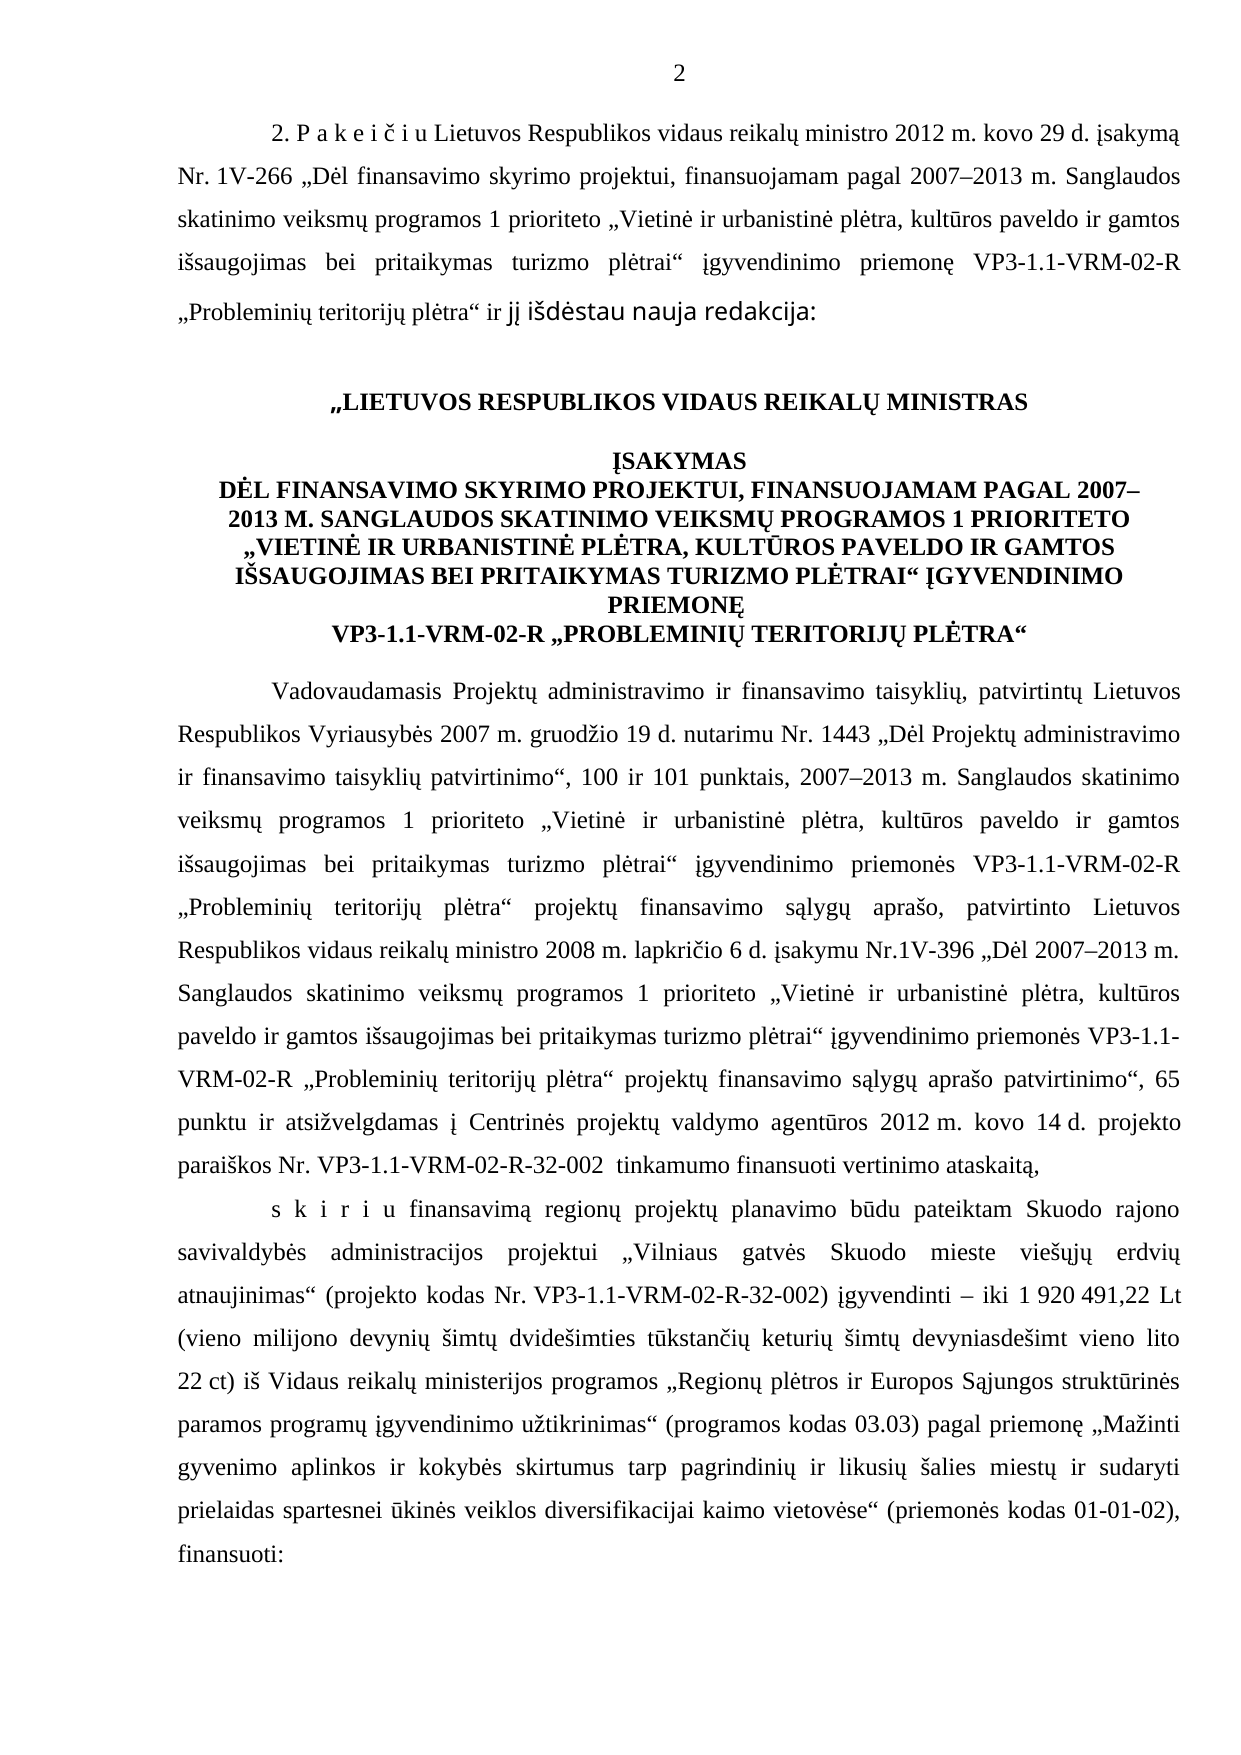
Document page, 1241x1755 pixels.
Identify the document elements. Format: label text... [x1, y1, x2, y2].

text 2. P a k e i č i u Lietuvos Respublikos vidaus reikalų ministro 2012 m. kovo 29 d. įsakymą Nr. 1V-266 „Dėl finansavimo skyrimo projektui, finansuojamam pagal 2007–2013 m. Sanglaudos skatinimo veiksmų programos 1 prioriteto „Vietinė ir urbanistinė plėtra, kultūros paveldo ir gamtos išsaugojimas bei pritaikymas turizmo plėtrai“ įgyvendinimo priemonę VP3-1.1-VRM-02-R „Probleminių teritorijų plėtra“ ir jį išdėstau nauja redakcija: [177, 118, 1181, 327]
text DĖL FINANSAVIMO SKYRIMO PROJEKTUI, FINANSUOJAMAM PAGAL 2007–2013 M. SANGLAUDOS SKATINIMO VEIKSMŲ PROGRAMOS 1 PRIORITETO „VIETINĖ IR URBANISTINĖ PLĖTRA, KULTŪROS PAVELDO IR GAMTOS IŠSAUGOJIMAS BEI PRITAIKYMAS TURIZMO PLĖTRAI“ ĮGYVENDINIMO PRIEMONĘ [177, 475, 1181, 619]
text Vadovaudamasis Projektų administravimo ir finansavimo taisyklių, patvirtintų Lietuvos Respublikos Vyriausybės 2007 m. gruodžio 19 d. nutarimu Nr. 1443 „Dėl Projektų administravimo ir finansavimo taisyklių patvirtinimo“, 100 ir 101 punktais, 2007–2013 m. Sanglaudos skatinimo veiksmų programos 1 prioriteto „Vietinė ir urbanistinė plėtra, kultūros paveldo ir gamtos išsaugojimas bei pritaikymas turizmo plėtrai“ įgyvendinimo priemonės VP3-1.1-VRM-02-R „Probleminių teritorijų plėtra“ projektų finansavimo sąlygų aprašo, patvirtinto Lietuvos Respublikos vidaus reikalų ministro 2008 m. lapkričio 6 d. įsakymu Nr.1V-396 „Dėl 2007–2013 m. Sanglaudos skatinimo veiksmų programos 1 prioriteto „Vietinė ir urbanistinė plėtra, kultūros paveldo ir gamtos išsaugojimas bei pritaikymas turizmo plėtrai“ įgyvendinimo priemonės VP3-1.1-VRM-02-R „Probleminių teritorijų plėtra“ projektų finansavimo sąlygų aprašo patvirtinimo“, 65 punktu ir atsižvelgdamas į Centrinės projektų valdymo agentūros 2012 m. kovo 14 d. projekto paraiškos Nr. VP3-1.1-VRM-02-R-32-002 tinkamumo finansuoti vertinimo ataskaitą, [177, 676, 1181, 1179]
text ĮSAKYMAS [177, 446, 1181, 475]
text s k i r i u finansavimą regionų projektų planavimo būdu pateiktam Skuodo rajono savivaldybės administracijos projektui „Vilniaus gatvės Skuodo mieste viešųjų erdvių atnaujinimas“ (projekto kodas Nr. VP3-1.1-VRM-02-R-32-002) įgyvendinti – iki 1 920 491,22 Lt (vieno milijono devynių šimtų dvidešimties tūkstančių keturių šimtų devyniasdešimt vieno lito 22 ct) iš Vidaus reikalų ministerijos programos „Regionų plėtros ir Europos Sąjungos struktūrinės paramos programų įgyvendinimo užtikrinimas“ (programos kodas 03.03) pagal priemonę „Mažinti gyvenimo aplinkos ir kokybės skirtumus tarp pagrindinių ir likusių šalies miestų ir sudaryti prielaidas spartesnei ūkinės veiklos diversifikacijai kaimo vietovėse“ (priemonės kodas 01-01-02), finansuoti: [177, 1194, 1181, 1567]
text VP3-1.1-VRM-02-R „PROBLEMINIŲ TERITORIJŲ PLĖTRA“ [177, 619, 1181, 647]
text „LIETUVOS RESPUBLIKOS VIDAUS REIKALŲ MINISTRAS [177, 383, 1181, 417]
